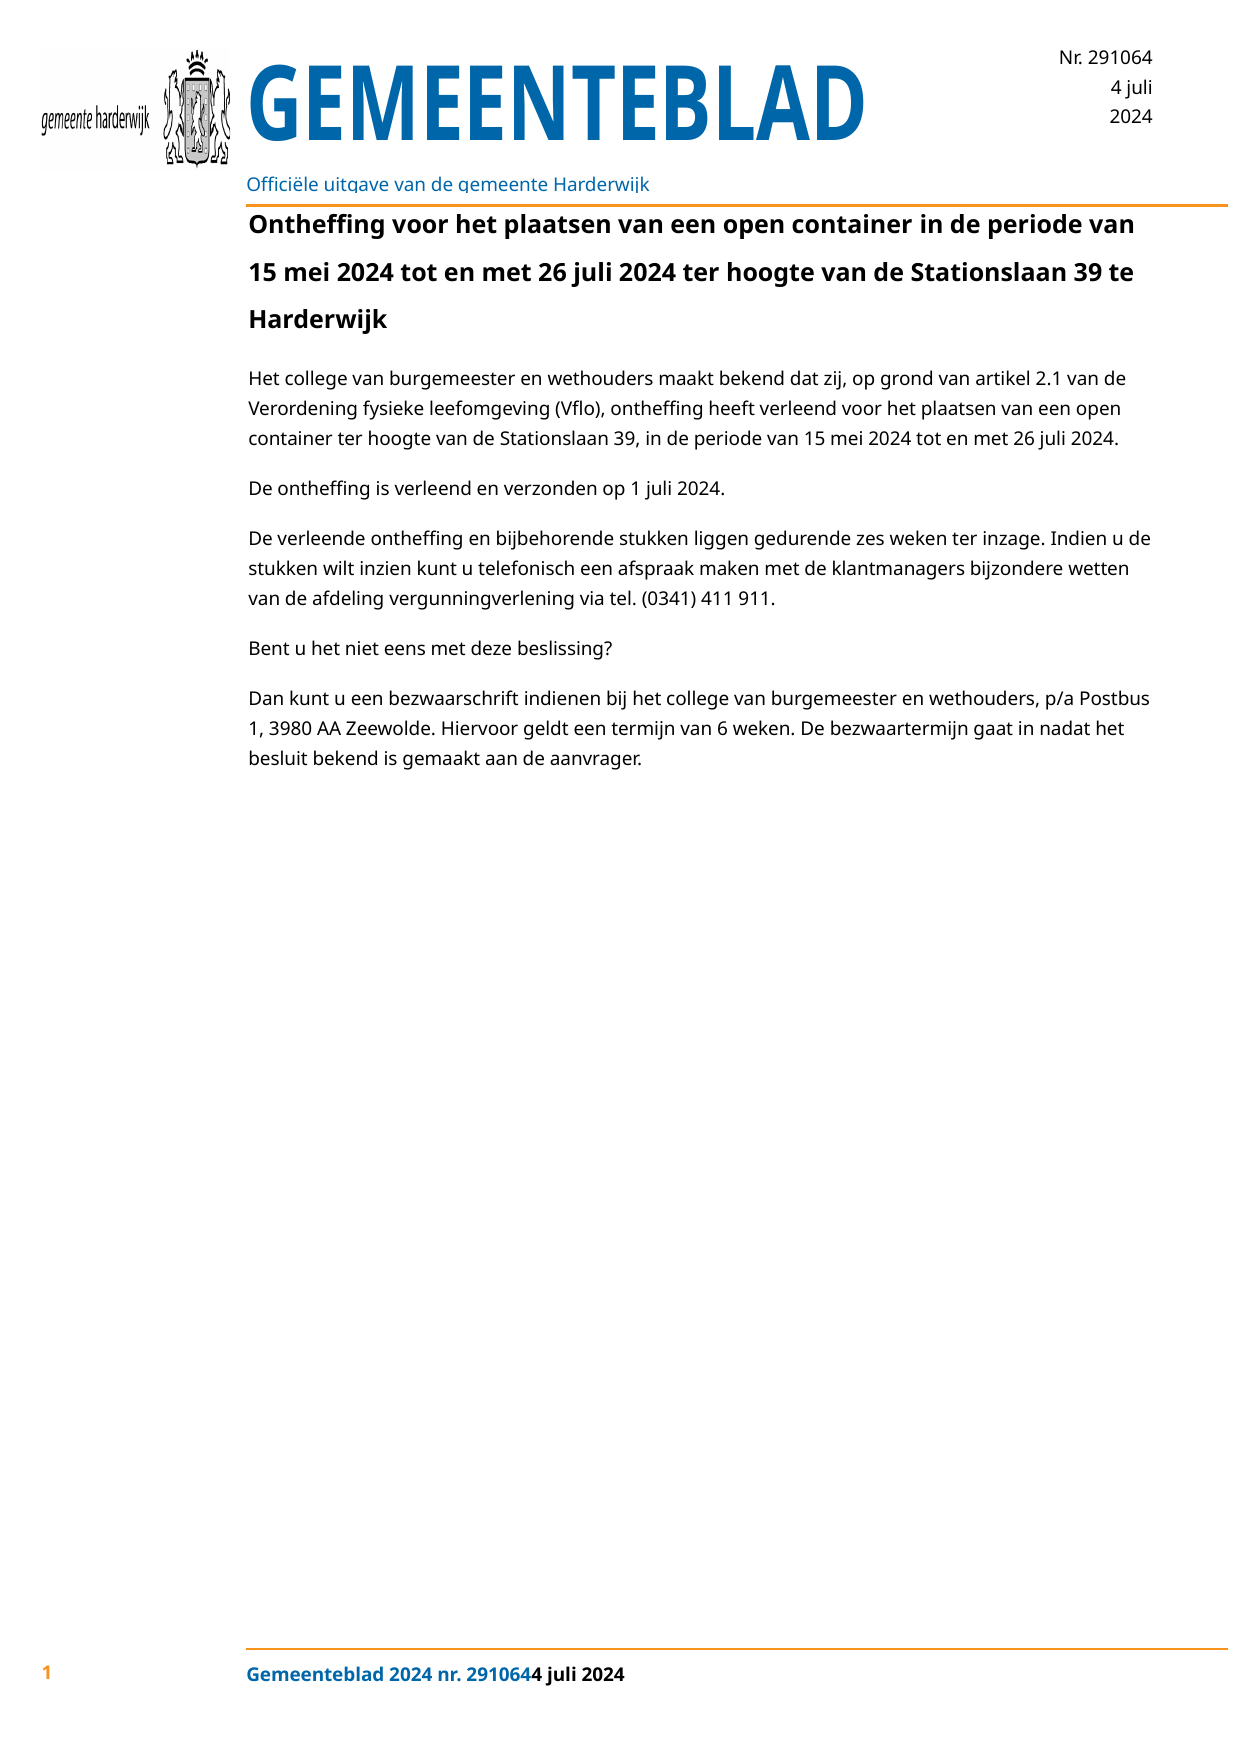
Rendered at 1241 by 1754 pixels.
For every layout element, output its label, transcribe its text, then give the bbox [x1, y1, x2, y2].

text Dan kunt u een bezwaarschrift indienen bij het college van burgemeester en wethouders, p/a Postbus 1, 3980 AA Zeewolde. Hiervoor geldt een termijn van 6 weken. De bezwaartermijn gaat in nadat het besluit bekend is gemaakt aan de aanvrager. [248, 686, 1152, 770]
text Het college van burgemeester en wethouders maakt bekend dat zij, op grond van artikel 2.1 van de Verordening fysieke leefomgeving (Vflo), ontheffing heeft verleend voor het plaatsen van een open container ter hoogte van de Stationslaan 39, in de periode van 15 mei 2024 tot en met 26 juli 2024. [248, 366, 1152, 450]
text Bent u het niet eens met deze beslissing? [248, 635, 1152, 661]
text De verleende ontheffing en bijbehorende stukken liggen gedurende zes weken ter inzage. Indien u de stukken wilt inzien kunt u telefonisch een afspraak maken met de klantmanagers bijzondere wetten van de afdeling vergunningverlening via tel. (0341) 411 911. [248, 526, 1152, 610]
picture [41, 47, 231, 172]
text De ontheffing is verleend en verzonden op 1 juli 2024. [248, 475, 1152, 501]
text Ontheffing voor het plaatsen van een open container in de periode van 15 mei 2024 tot en met 26 juli 2024 ter hoogte van de Stationslaan 39 te Harderwijk [248, 207, 1152, 336]
